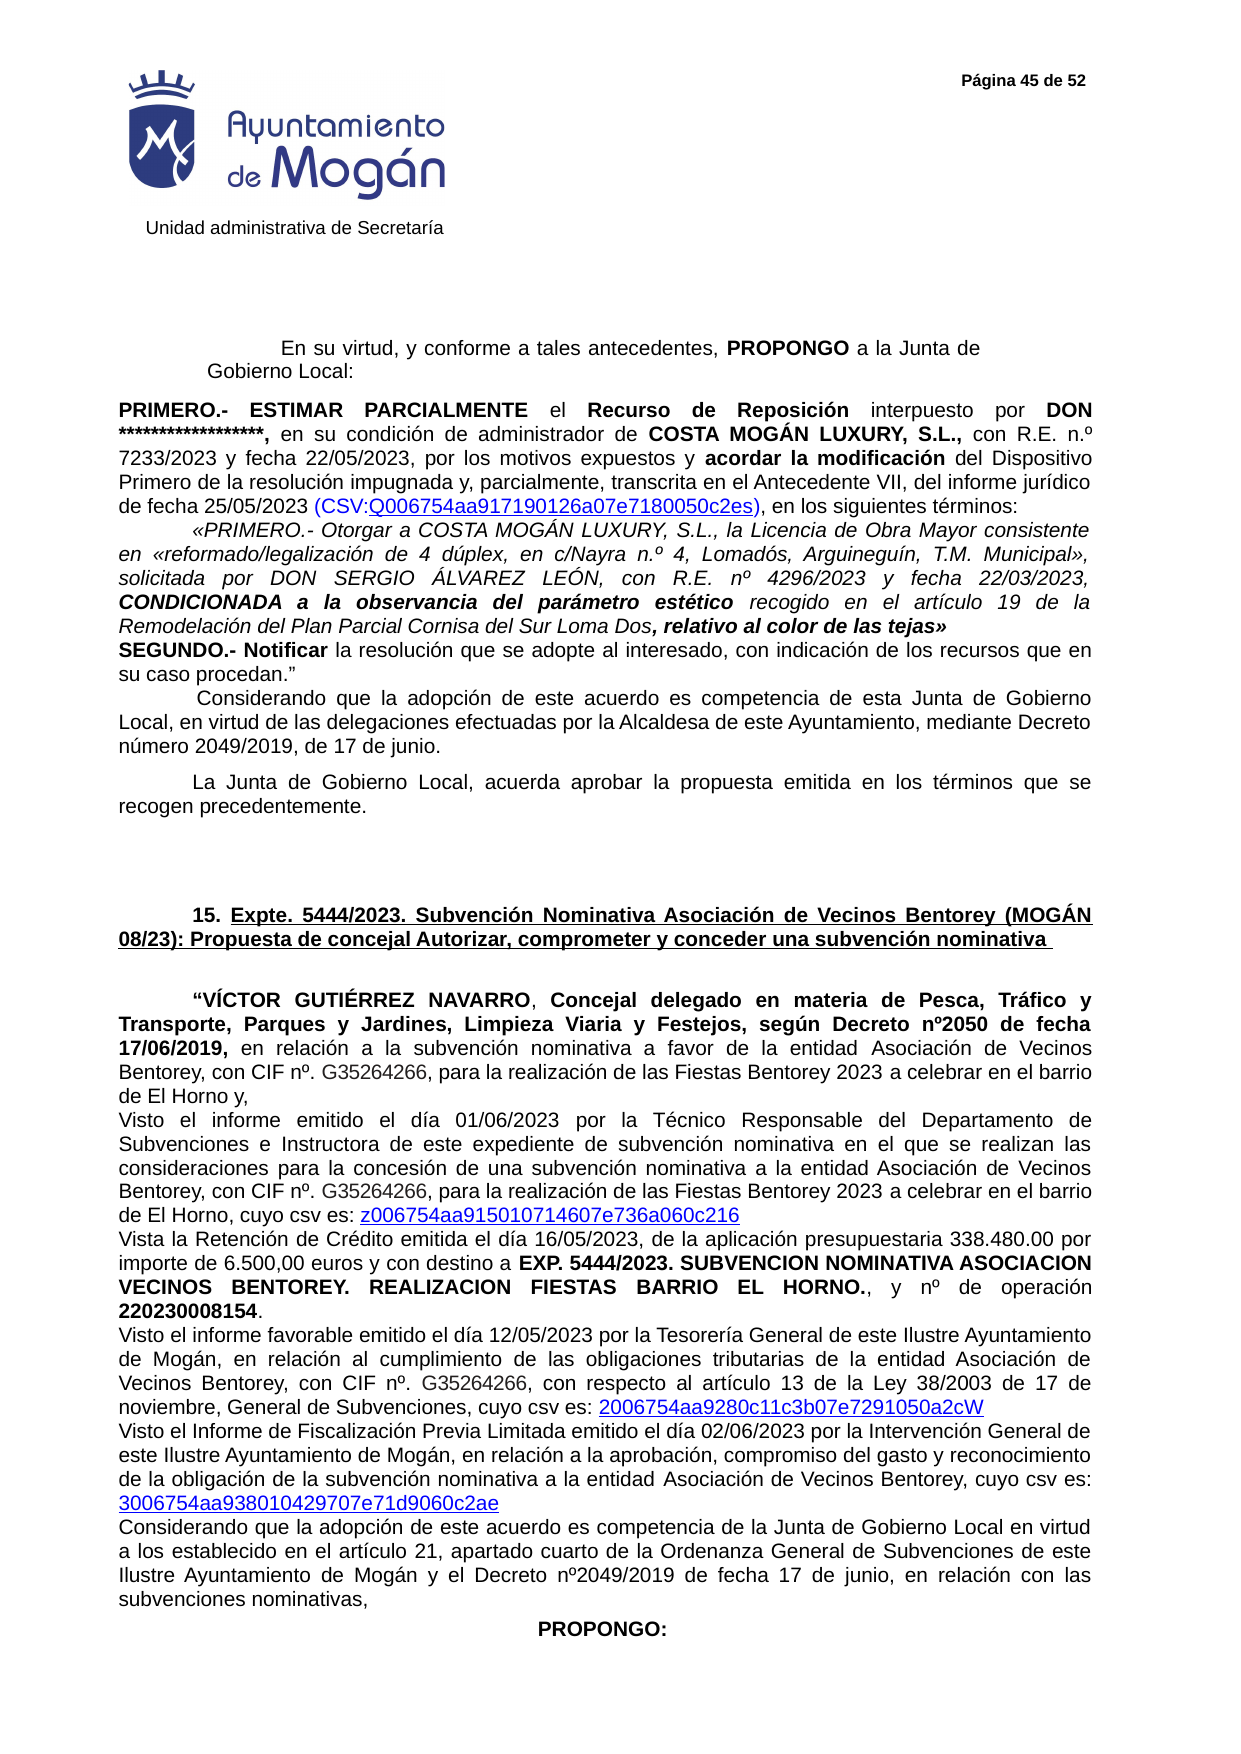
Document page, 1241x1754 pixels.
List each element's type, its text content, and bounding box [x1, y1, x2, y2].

text Visto el Informe de Fiscalización Previa Limitada emitido el día 02/06/2023 por la Intervención General de este Ilustre Ayuntamiento de Mogán, en relación a la aprobación, compromiso del gasto y reconocimiento de la obligación de la subvención nominativa a la entidad Asociación de Vecinos Bentorey, cuyo csv es: 3006754aa938010429707e71d9060c2ae [118, 1419, 1092, 1515]
text 15. Expte. 5444/2023. Subvención Nominativa Asociación de Vecinos Bentorey (MOGÁN 08/23): Propuesta de concejal Autorizar, comprometer y conceder una subvención nominativa [118, 903, 1092, 951]
text Considerando que la adopción de este acuerdo es competencia de la Junta de Gobierno Local en virtud a los establecido en el artículo 21, apartado cuarto de la Ordenanza General de Subvenciones de este Ilustre Ayuntamiento de Mogán y el Decreto nº2049/2019 de fecha 17 de junio, en relación con las subvenciones nominativas, [118, 1515, 1092, 1611]
text “VÍCTOR GUTIÉRREZ NAVARRO, Concejal delegado en materia de Pesca, Tráfico y Transporte, Parques y Jardines, Limpieza Viaria y Festejos, según Decreto nº2050 de fecha 17/06/2019, en relación a la subvención nominativa a favor de la entidad Asociación de Vecinos Bentorey, con CIF nº. G35264266, para la realización de las Fiestas Bentorey 2023 a celebrar en el barrio de El Horno y, [118, 988, 1092, 1107]
text En su virtud, y conforme a tales antecedentes, PROPONGO a la Junta de Gobierno Local: [207, 335, 980, 383]
text «PRIMERO.- Otorgar a COSTA MOGÁN LUXURY, S.L., la Licencia de Obra Mayor consistente en «reformado/legalización de 4 dúplex, en c/Nayra n.º 4, Lomadós, Arguineguín, T.M. Municipal», solicitada por DON SERGIO ÁLVAREZ LEÓN, con R.E. nº 4296/2023 y fecha 22/03/2023, CONDICIONADA a la observancia del parámetro estético recogido en el artículo 19 de la Remodelación del Plan Parcial Cornisa del Sur Loma Dos, relativo al color de las tejas» [118, 518, 1092, 638]
picture [128, 70, 445, 206]
text Vista la Retención de Crédito emitida el día 16/05/2023, de la aplicación presupuestaria 338.480.00 por importe de 6.500,00 euros y con destino a EXP. 5444/2023. SUBVENCION NOMINATIVA ASOCIACION VECINOS BENTOREY. REALIZACION FIESTAS BARRIO EL HORNO., y nº de operación 220230008154. [118, 1227, 1092, 1323]
text Visto el informe favorable emitido el día 12/05/2023 por la Tesorería General de este Ilustre Ayuntamiento de Mogán, en relación al cumplimiento de las obligaciones tributarias de la entidad Asociación de Vecinos Bentorey, con CIF nº. G35264266, con respecto al artículo 13 de la Ley 38/2003 de 17 de noviembre, General de Subvenciones, cuyo csv es: 2006754aa9280c11c3b07e7291050a2cW [118, 1323, 1092, 1419]
text SEGUNDO.- Notificar la resolución que se adopte al interesado, con indicación de los recursos que en su caso procedan.” [118, 638, 1092, 686]
text PROPONGO: [118, 1616, 1092, 1640]
text PRIMERO.- ESTIMAR PARCIALMENTE el Recurso de Reposición interpuesto por DON ******************, en su condición de administrador de COSTA MOGÁN LUXURY, S.L., con R.E. n.º 7233/2023 y fecha 22/05/2023, por los motivos expuestos y acordar la modificación del Dispositivo Primero de la resolución impugnada y, parcialmente, transcrita en el Antecedente VII, del informe jurídico de fecha 25/05/2023 (CSV:Q006754aa917190126a07e7180050c2es), en los siguientes términos: [118, 398, 1092, 518]
text Considerando que la adopción de este acuerdo es competencia de esta Junta de Gobierno Local, en virtud de las delegaciones efectuadas por la Alcaldesa de este Ayuntamiento, mediante Decreto número 2049/2019, de 17 de junio. [118, 686, 1092, 757]
text Visto el informe emitido el día 01/06/2023 por la Técnico Responsable del Departamento de Subvenciones e Instructora de este expediente de subvención nominativa en el que se realizan las consideraciones para la concesión de una subvención nominativa a la entidad Asociación de Vecinos Bentorey, con CIF nº. G35264266, para la realización de las Fiestas Bentorey 2023 a celebrar en el barrio de El Horno, cuyo csv es: z006754aa915010714607e736a060c216 [118, 1107, 1092, 1227]
text La Junta de Gobierno Local, acuerda aprobar la propuesta emitida en los términos que se recogen precedentemente. [118, 770, 1092, 818]
